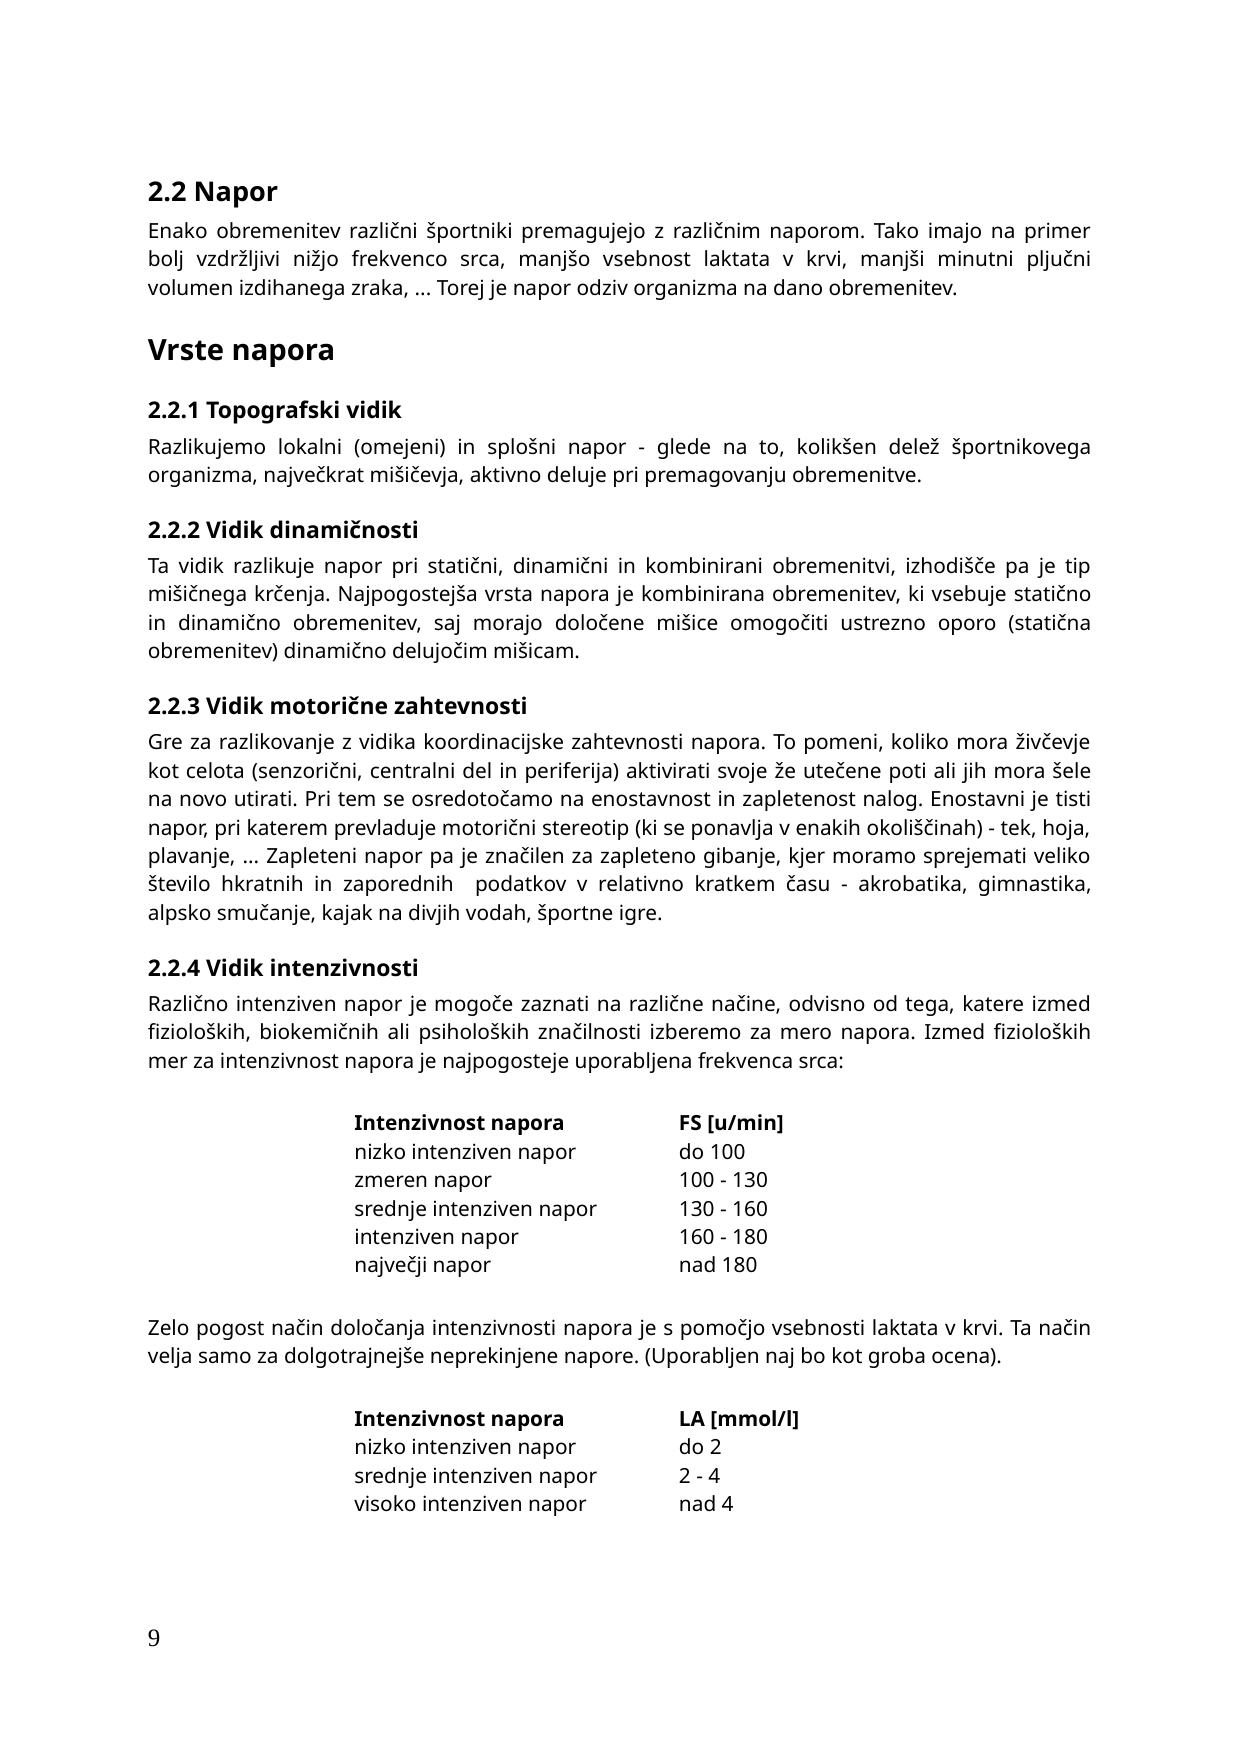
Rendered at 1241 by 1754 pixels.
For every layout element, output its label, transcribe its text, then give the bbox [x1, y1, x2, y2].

table_header Intenzivnost napora [343, 1108, 667, 1137]
table_cell nad 4 [668, 1489, 836, 1518]
table_header LA [mmol/l] [668, 1404, 836, 1432]
table_cell do 2 [668, 1433, 836, 1461]
table_header FS [u/min] [668, 1108, 836, 1137]
table_cell 160 - 180 [668, 1222, 836, 1251]
text Različno intenziven napor je mogoče zaznati na različne načine, odvisno od tega, katere izmed fizioloških, biokemičnih ali psiholoških značilnosti izberemo za mero napora. Izmed fizioloških mer za intenzivnost napora je najpogosteje uporabljena frekvenca srca: [148, 989, 1092, 1074]
text Gre za razlikovanje z vidika koordinacijske zahtevnosti napora. To pomeni, koliko mora živčevje kot celota (senzorični, centralni del in periferija) aktivirati svoje že utečene poti ali jih mora šele na novo utirati. Pri tem se osredotočamo na enostavnost in zapletenost nalog. Enostavni je tisti napor, pri katerem prevladuje motorični stereotip (ki se ponavlja v enakih okoliščinah) - tek, hoja, plavanje, ... Zapleteni napor pa je značilen za zapleteno gibanje, kjer moramo sprejemati veliko število hkratnih in zaporednih podatkov v relativno kratkem času - akrobatika, gimnastika, alpsko smučanje, kajak na divjih vodah, športne igre. [148, 727, 1092, 926]
table_cell zmeren napor [343, 1165, 667, 1194]
text Enako obremenitev različni športniki premagujejo z različnim naporom. Tako imajo na primer bolj vzdržljivi nižjo frekvenco srca, manjšo vsebnost laktata v krvi, manjši minutni pljučni volumen izdihanega zraka, ... Torej je napor odziv organizma na dano obremenitev. [148, 216, 1092, 301]
text Vrste napora [148, 329, 1092, 369]
text Zelo pogost način določanja intenzivnosti napora je s pomočjo vsebnosti laktata v krvi. Ta način velja samo za dolgotrajnejše neprekinjene napore. (Uporabljen naj bo kot groba ocena). [148, 1313, 1092, 1370]
table_cell visoko intenziven napor [343, 1489, 667, 1518]
table_cell nad 180 [668, 1251, 836, 1279]
text 2.2.4 Vidik intenzivnosti [148, 951, 1092, 983]
text 2.2.3 Vidik motorične zahtevnosti [148, 690, 1092, 721]
table_cell 2 - 4 [668, 1461, 836, 1489]
table_header Intenzivnost napora [343, 1404, 667, 1432]
text Razlikujemo lokalni (omejeni) in splošni napor - glede na to, kolikšen delež športnikovega organizma, največkrat mišičevja, aktivno deluje pri premagovanju obremenitve. [148, 432, 1092, 489]
text 2.2 Napor [148, 173, 1092, 209]
table_cell do 100 [668, 1137, 836, 1165]
table_cell srednje intenziven napor [343, 1194, 667, 1222]
table_cell največji napor [343, 1251, 667, 1279]
text 2.2.2 Vidik dinamičnosti [148, 514, 1092, 545]
text Ta vidik razlikuje napor pri statični, dinamični in kombinirani obremenitvi, izhodišče pa je tip mišičnega krčenja. Najpogostejša vrsta napora je kombinirana obremenitev, ki vsebuje statično in dinamično obremenitev, saj morajo določene mišice omogočiti ustrezno oporo (statična obremenitev) dinamično delujočim mišicam. [148, 551, 1092, 665]
table_cell 130 - 160 [668, 1194, 836, 1222]
table_cell srednje intenziven napor [343, 1461, 667, 1489]
table_cell nizko intenziven napor [343, 1433, 667, 1461]
table_cell nizko intenziven napor [343, 1137, 667, 1165]
table_cell intenziven napor [343, 1222, 667, 1251]
text 2.2.1 Topografski vidik [148, 394, 1092, 426]
table_cell 100 - 130 [668, 1165, 836, 1194]
